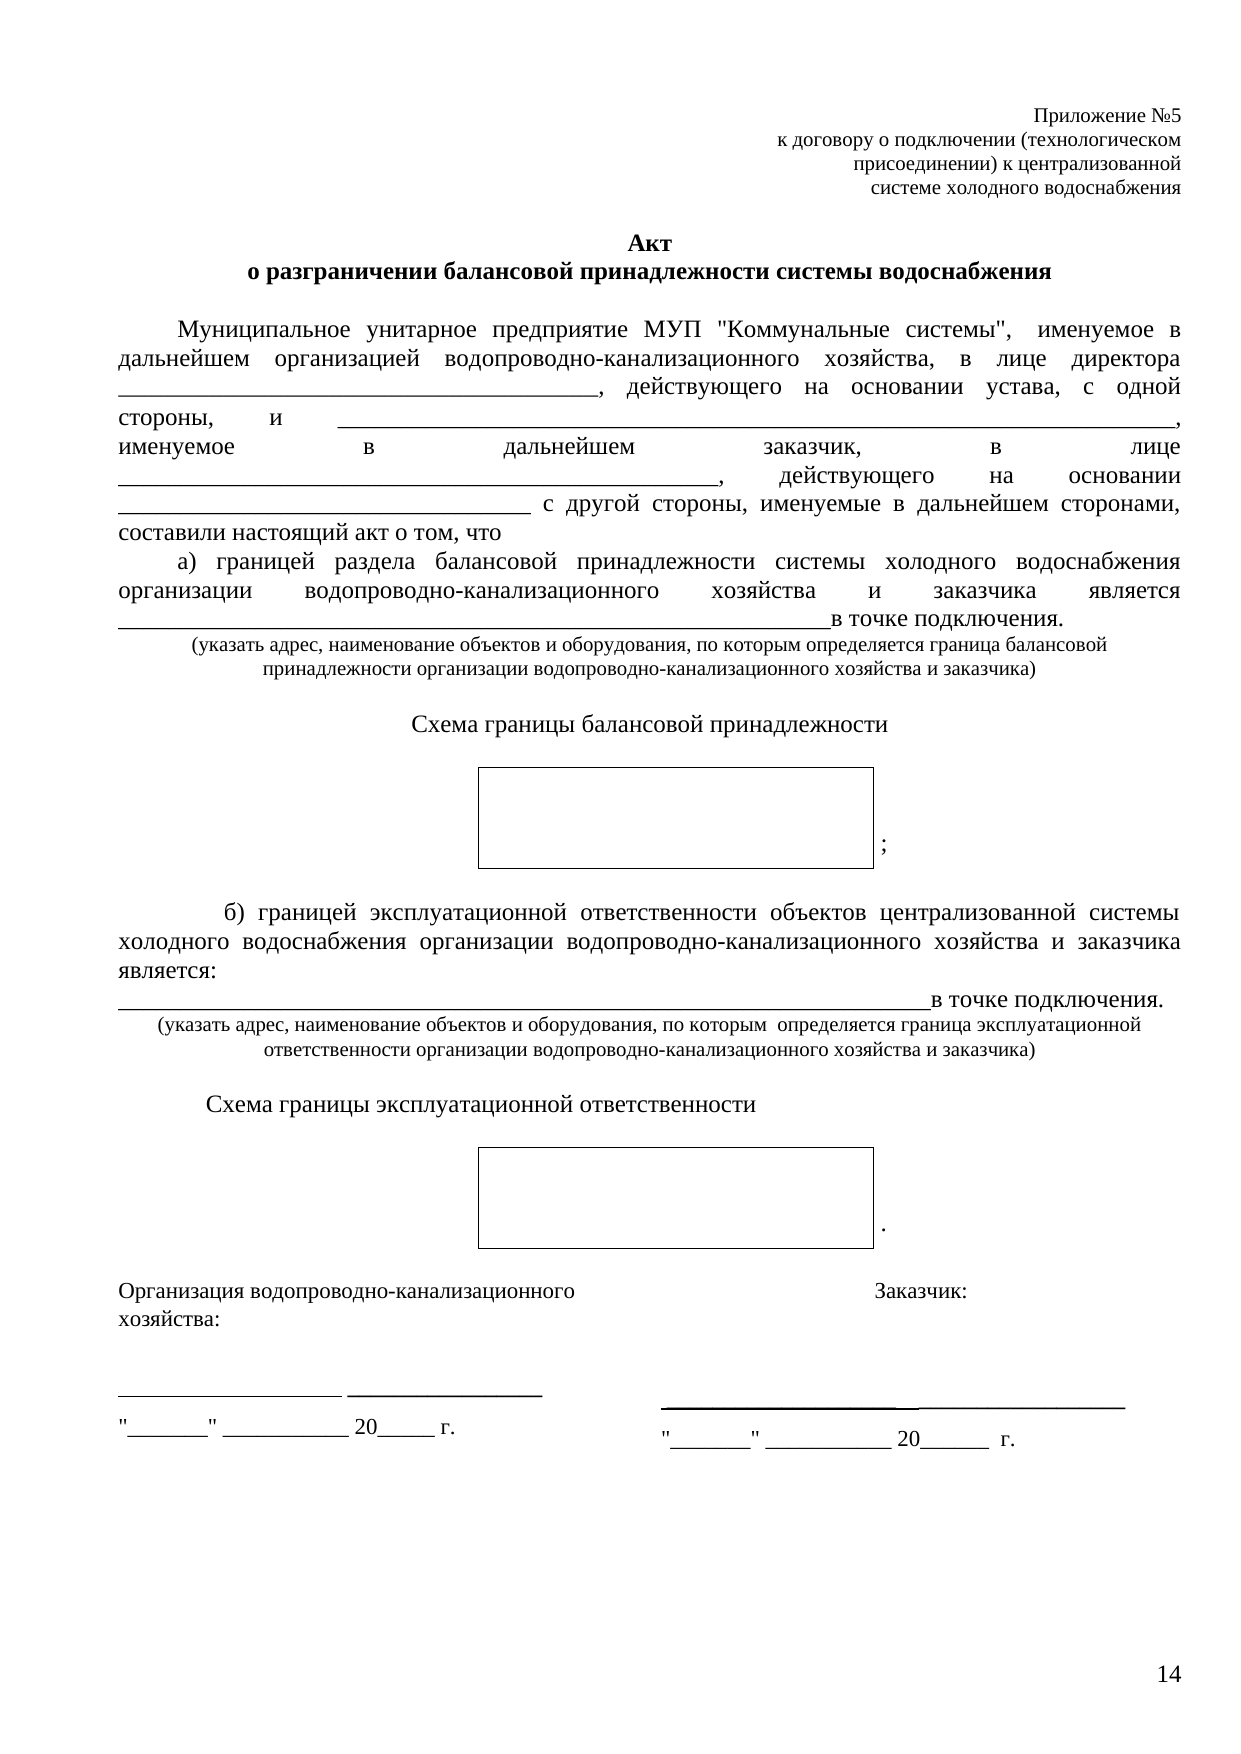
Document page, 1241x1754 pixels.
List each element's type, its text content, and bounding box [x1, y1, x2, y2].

table_cell [118, 818, 478, 868]
text б) границей эксплуатационной ответственности объектов централизованной системы холодного водоснабжения организации водопроводно-канализационного хозяйства и заказчика является: [118, 897, 1181, 984]
table_header Заказчик: ____________________ __________________ "_______" ___________ 20______ г. [650, 1278, 1192, 1464]
table_cell [479, 818, 873, 868]
text _________________________________________________________________в точке подключения. [118, 984, 1181, 1012]
table_header [479, 768, 873, 818]
text Акт [118, 228, 1181, 256]
table_header [479, 1148, 873, 1198]
text к договору о подключении (технологическом [118, 127, 1181, 151]
table_header [874, 1147, 927, 1198]
text системе холодного водоснабжения [118, 175, 1181, 199]
text Схема границы эксплуатационной ответственности [118, 1089, 1181, 1118]
table_cell [118, 1198, 478, 1248]
table_header [118, 1147, 478, 1198]
text (указать адрес, наименование объектов и оборудования, по которым определяется граница эксплуатационной ответственности организации водопроводно-канализационного хозяйства и заказчика) [118, 1012, 1181, 1061]
text Муниципальное унитарное предприятие МУП "Коммунальные системы", именуемое в дальнейшем организацией водопроводно-канализационного хозяйства, в лице директора ________________________________, действующего на основании устава, с одной стороны, и ___________________________________________________________________, именуемое в дальнейшем заказчик, в лице ________________________________________________, действующего на основании _________________________________ с другой стороны, именуемые в дальнейшем сторонами, составили настоящий акт о том, что [118, 314, 1181, 546]
table_header [118, 767, 478, 818]
table_cell ; [874, 818, 927, 868]
table_cell [479, 1198, 873, 1248]
table_header [874, 767, 927, 818]
text о разграничении балансовой принадлежности системы водоснабжения [118, 256, 1181, 285]
text присоединении) к централизованной [118, 151, 1181, 175]
text Приложение №5 [118, 103, 1181, 127]
text а) границей раздела балансовой принадлежности системы холодного водоснабжения организации водопроводно-канализационного хозяйства и заказчика является _________________________________________________________в точке подключения. [118, 546, 1181, 632]
table_header Организация водопроводно-канализационного хозяйства: _________________ "_______" ___________ 20_____ г. [107, 1278, 649, 1464]
text Схема границы балансовой принадлежности [118, 709, 1181, 738]
table_cell . [874, 1198, 927, 1248]
text (указать адрес, наименование объектов и оборудования, по которым определяется граница балансовой принадлежности организации водопроводно-канализационного хозяйства и заказчика) [118, 632, 1181, 680]
